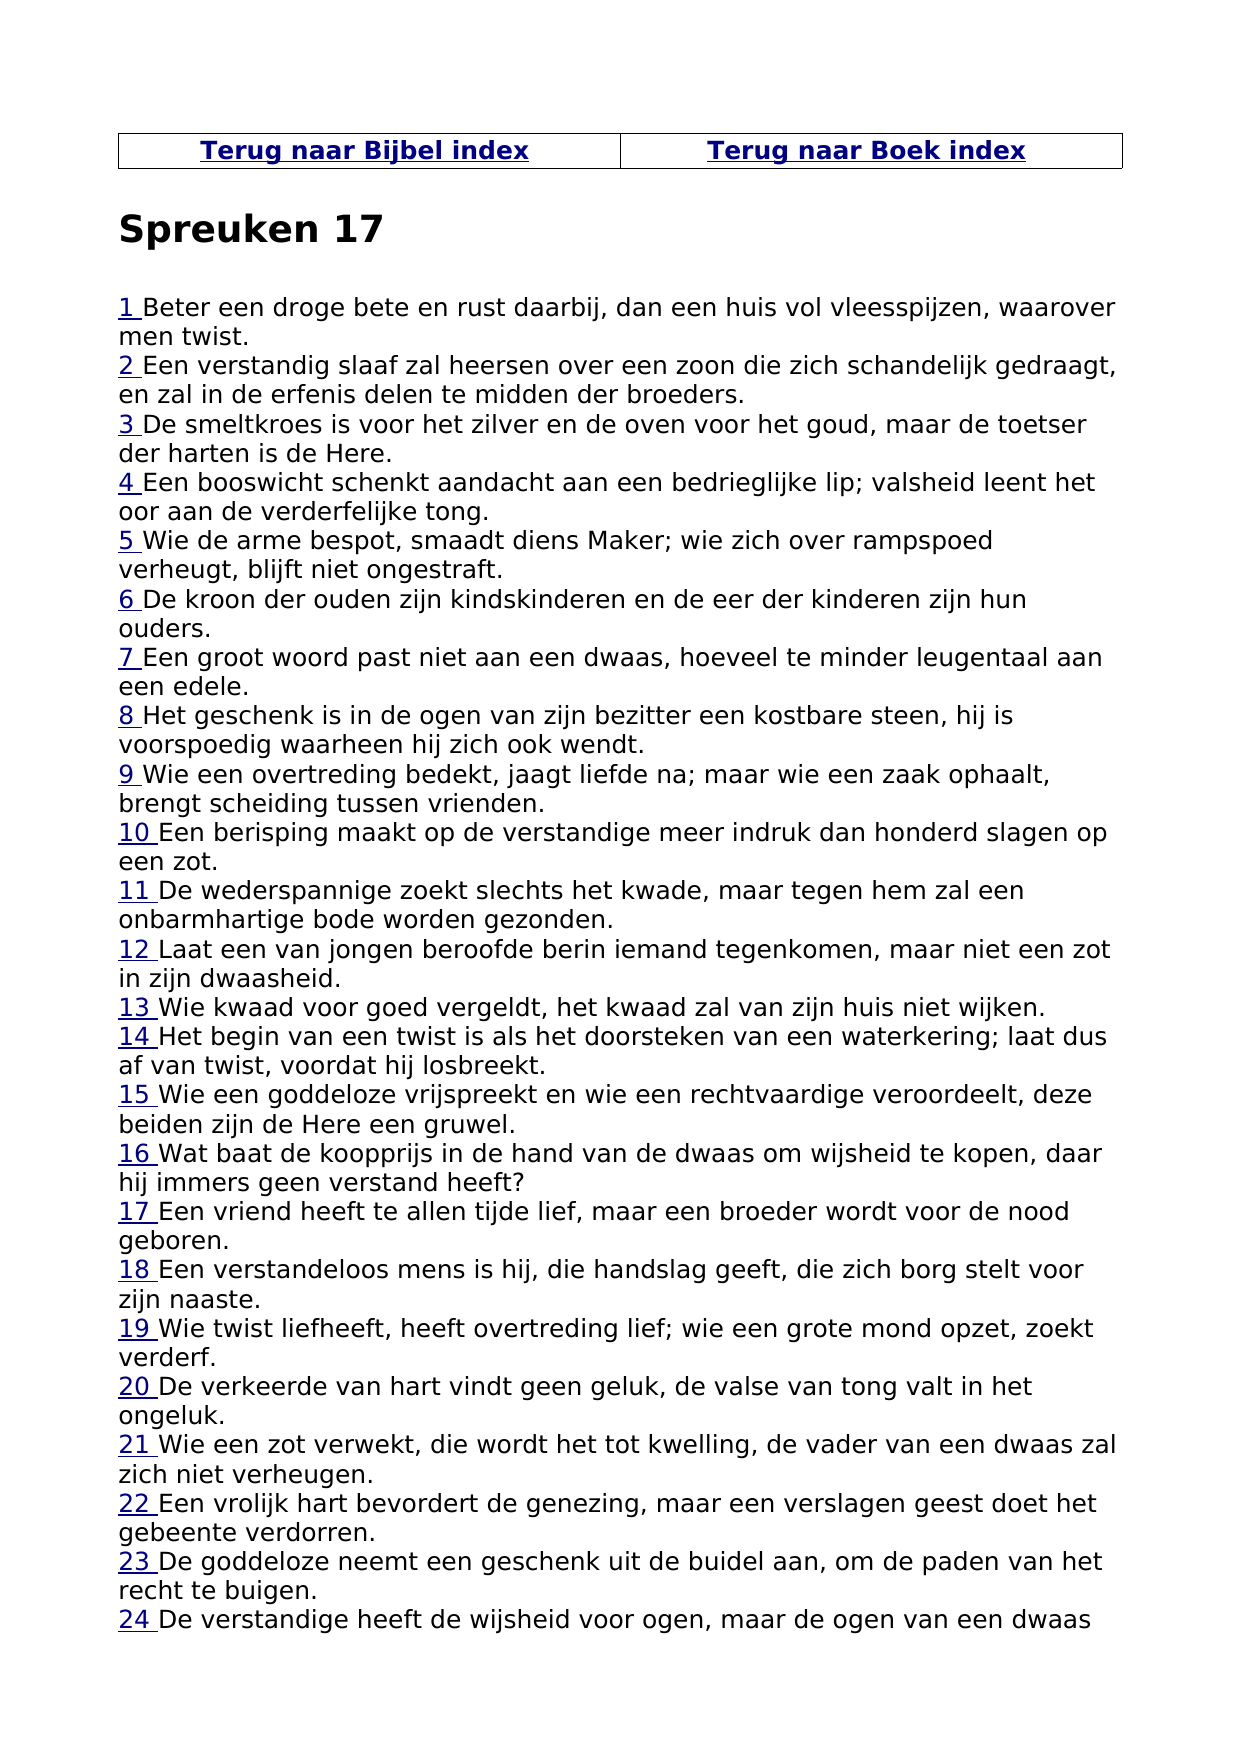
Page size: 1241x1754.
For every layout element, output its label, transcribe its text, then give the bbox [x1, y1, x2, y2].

subtitle Spreuken 17 [118, 208, 1122, 252]
text 1 Beter een droge bete en rust daarbij, dan een huis vol vleesspijzen, waarover men twist. 2 Een verstandig slaaf zal heersen over een zoon die zich schandelijk gedraagt, en zal in de erfenis delen te midden der broeders. 3 De smeltkroes is voor het zilver en de oven voor het goud, maar de toetser der harten is de Here. 4 Een booswicht schenkt aandacht aan een bedrieglijke lip; valsheid leent het oor aan de verderfelijke tong. 5 Wie de arme bespot, smaadt diens Maker; wie zich over rampspoed verheugt, blijft niet ongestraft. 6 De kroon der ouden zijn kindskinderen en de eer der kinderen zijn hun ouders. 7 Een groot woord past niet aan een dwaas, hoeveel te minder leugentaal aan een edele. 8 Het geschenk is in de ogen van zijn bezitter een kostbare steen, hij is voorspoedig waarheen hij zich ook wendt. 9 Wie een overtreding bedekt, jaagt liefde na; maar wie een zaak ophaalt, brengt scheiding tussen vrienden. 10 Een berisping maakt op de verstandige meer indruk dan honderd slagen op een zot. 11 De wederspannige zoekt slechts het kwade, maar tegen hem zal een onbarmhartige bode worden gezonden. 12 Laat een van jongen beroofde berin iemand tegenkomen, maar niet een zot in zijn dwaasheid. 13 Wie kwaad voor goed vergeldt, het kwaad zal van zijn huis niet wijken. 14 Het begin van een twist is als het doorsteken van een waterkering; laat dus af van twist, voordat hij losbreekt. 15 Wie een goddeloze vrijspreekt en wie een rechtvaardige veroordeelt, deze beiden zijn de Here een gruwel. 16 Wat baat de koopprijs in de hand van de dwaas om wijsheid te kopen, daar hij immers geen verstand heeft? 17 Een vriend heeft te allen tijde lief, maar een broeder wordt voor de nood geboren. 18 Een verstandeloos mens is hij, die handslag geeft, die zich borg stelt voor zijn naaste. 19 Wie twist liefheeft, heeft overtreding lief; wie een grote mond opzet, zoekt verderf. 20 De verkeerde van hart vindt geen geluk, de valse van tong valt in het ongeluk. 21 Wie een zot verwekt, die wordt het tot kwelling, de vader van een dwaas zal zich niet verheugen. 22 Een vrolijk hart bevordert de genezing, maar een verslagen geest doet het gebeente verdorren. 23 De goddeloze neemt een geschenk uit de buidel aan, om de paden van het recht te buigen. 24 De verstandige heeft de wijsheid voor ogen, maar de ogen van een dwaas [118, 264, 1122, 1635]
table_header Terug naar Boek index [621, 134, 1122, 168]
table_header Terug naar Bijbel index [119, 134, 620, 168]
